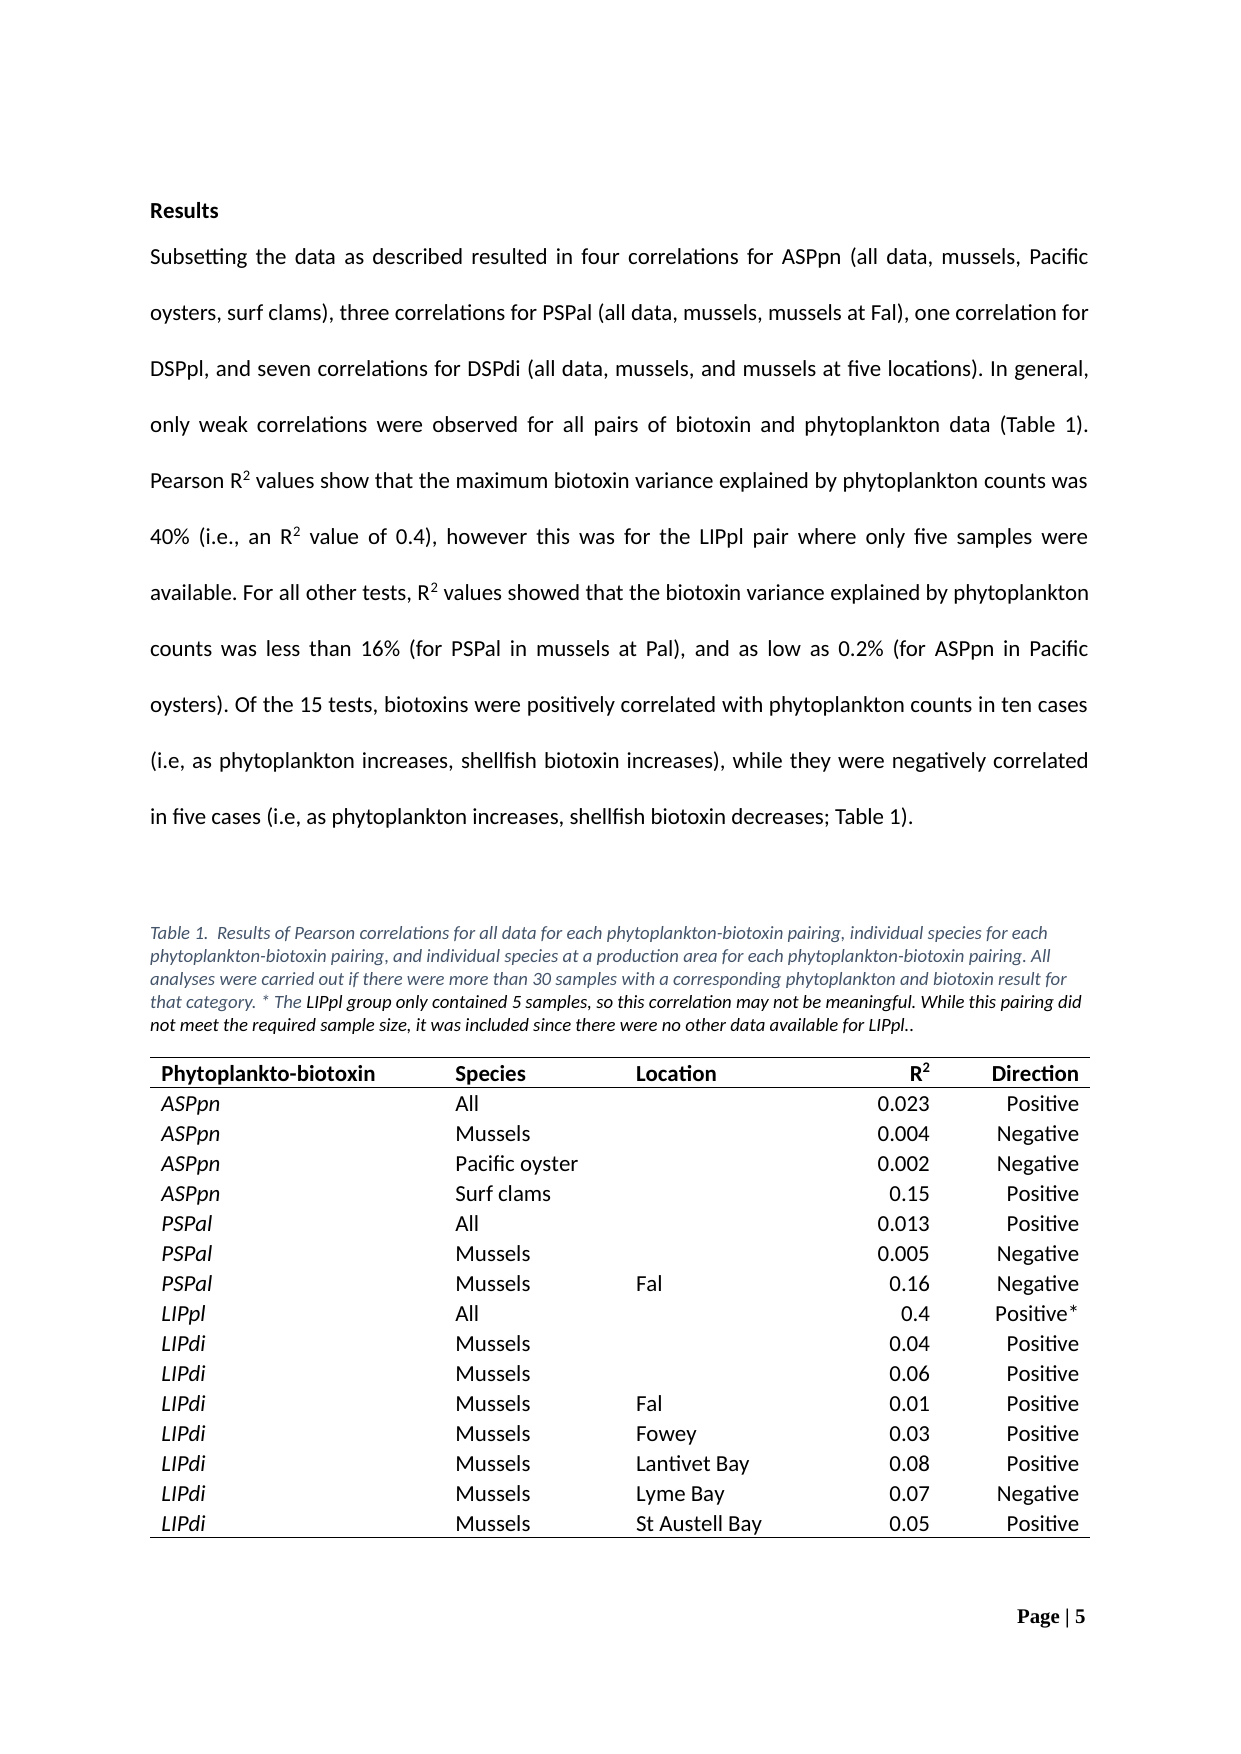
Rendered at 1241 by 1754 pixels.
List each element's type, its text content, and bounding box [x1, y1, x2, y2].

table_cell ASPpn [150, 1177, 444, 1207]
table_cell 0.06 [805, 1357, 941, 1387]
table_cell ASPpn [150, 1117, 444, 1147]
table_cell LIPpl [150, 1297, 444, 1327]
table_header Location [625, 1058, 805, 1087]
table_cell [625, 1357, 805, 1387]
table_cell Surf clams [444, 1177, 624, 1207]
table_cell 0.4 [805, 1297, 941, 1327]
table_cell [625, 1327, 805, 1357]
table_cell [625, 1237, 805, 1267]
table_cell Mussels [444, 1417, 624, 1447]
table_cell 0.005 [805, 1237, 941, 1267]
table_cell [625, 1177, 805, 1207]
text Subsetting the data as described resulted in four correlations for ASPpn (all data, mussels, Pacific oysters, surf clams), three correlations for PSPal (all data, mussels, mussels at Fal), one correlation for DSPpl, and seven correlations for DSPdi (all data, mussels, and mussels at five locations). In general, only weak correlations were observed for all pairs of biotoxin and phytoplankton data (Table 1). Pearson R2 values show that the maximum biotoxin variance explained by phytoplankton counts was 40% (i.e., an R2 value of 0.4), however this was for the LIPpl pair where only five samples were available. For all other tests, R2 values showed that the biotoxin variance explained by phytoplankton counts was less than 16% (for PSPal in mussels at Pal), and as low as 0.2% (for ASPpn in Pacific oysters). Of the 15 tests, biotoxins were positively correlated with phytoplankton counts in ten cases (i.e, as phytoplankton increases, shellfish biotoxin increases), while they were negatively correlated in five cases (i.e, as phytoplankton increases, shellfish biotoxin decreases; Table 1). [150, 242, 1090, 831]
table_cell Fal [625, 1387, 805, 1417]
table_cell 0.04 [805, 1327, 941, 1357]
table_cell Positive [941, 1507, 1090, 1537]
table_cell All [444, 1088, 624, 1117]
table_cell Lantivet Bay [625, 1447, 805, 1477]
table_cell ASPpn [150, 1147, 444, 1177]
table_cell All [444, 1297, 624, 1327]
table_cell Positive [941, 1417, 1090, 1447]
table_cell 0.002 [805, 1147, 941, 1177]
table_cell LIPdi [150, 1327, 444, 1357]
table_cell 0.15 [805, 1177, 941, 1207]
table_cell Mussels [444, 1267, 624, 1297]
table_cell Mussels [444, 1387, 624, 1417]
table_cell Positive [941, 1207, 1090, 1237]
table_cell Mussels [444, 1357, 624, 1387]
table_cell Negative [941, 1237, 1090, 1267]
table_cell 0.01 [805, 1387, 941, 1417]
table_cell LIPdi [150, 1477, 444, 1507]
table_cell PSPal [150, 1267, 444, 1297]
table_cell PSPal [150, 1207, 444, 1237]
table_cell [625, 1207, 805, 1237]
table_cell [625, 1088, 805, 1117]
table_cell Negative [941, 1147, 1090, 1177]
table_cell Mussels [444, 1447, 624, 1477]
table_cell 0.004 [805, 1117, 941, 1147]
table_cell Mussels [444, 1117, 624, 1147]
table_cell Lyme Bay [625, 1477, 805, 1507]
table_cell 0.08 [805, 1447, 941, 1477]
table_cell Positive [941, 1387, 1090, 1417]
table_cell Negative [941, 1117, 1090, 1147]
table_cell Positive [941, 1447, 1090, 1477]
table_cell ASPpn [150, 1088, 444, 1117]
table_cell St Austell Bay [625, 1507, 805, 1537]
table_cell Mussels [444, 1507, 624, 1537]
table_cell Mussels [444, 1237, 624, 1267]
table_header R2 [805, 1058, 941, 1087]
table_cell PSPal [150, 1237, 444, 1267]
table_cell 0.16 [805, 1267, 941, 1297]
table_cell LIPdi [150, 1417, 444, 1447]
table_cell Positive [941, 1357, 1090, 1387]
table_cell LIPdi [150, 1357, 444, 1387]
table_cell Negative [941, 1267, 1090, 1297]
table_cell Mussels [444, 1327, 624, 1357]
table_cell Negative [941, 1477, 1090, 1507]
table_cell Positive [941, 1177, 1090, 1207]
table_cell 0.07 [805, 1477, 941, 1507]
text Table 1. Results of Pearson correlations for all data for each phytoplankton-biotoxin pairing, individual species for each phytoplankton-biotoxin pairing, and individual species at a production area for each phytoplankton-biotoxin pairing. All analyses were carried out if there were more than 30 samples with a corresponding phytoplankton and biotoxin result for that category. * The LIPpl group only contained 5 samples, so this correlation may not be meaningful. While this pairing did not meet the required sample size, it was included since there were no other data available for LIPpl.. [150, 921, 1090, 1036]
table_cell Positive [941, 1327, 1090, 1357]
table_cell 0.03 [805, 1417, 941, 1447]
table_cell 0.023 [805, 1088, 941, 1117]
table_cell [625, 1117, 805, 1147]
table_cell Positive* [941, 1297, 1090, 1327]
table_cell LIPdi [150, 1447, 444, 1477]
table_cell Pacific oyster [444, 1147, 624, 1177]
table_header Phytoplankto-biotoxin [150, 1058, 444, 1087]
table_cell Fal [625, 1267, 805, 1297]
table_cell Mussels [444, 1477, 624, 1507]
table_cell 0.05 [805, 1507, 941, 1537]
table_cell 0.013 [805, 1207, 941, 1237]
table_cell [625, 1297, 805, 1327]
text Results [150, 196, 1090, 224]
table_cell [625, 1147, 805, 1177]
table_cell Fowey [625, 1417, 805, 1447]
table_header Direction [941, 1058, 1090, 1087]
table_cell All [444, 1207, 624, 1237]
table_cell Positive [941, 1088, 1090, 1117]
table_cell LIPdi [150, 1387, 444, 1417]
table_cell LIPdi [150, 1507, 444, 1537]
table_header Species [444, 1058, 624, 1087]
